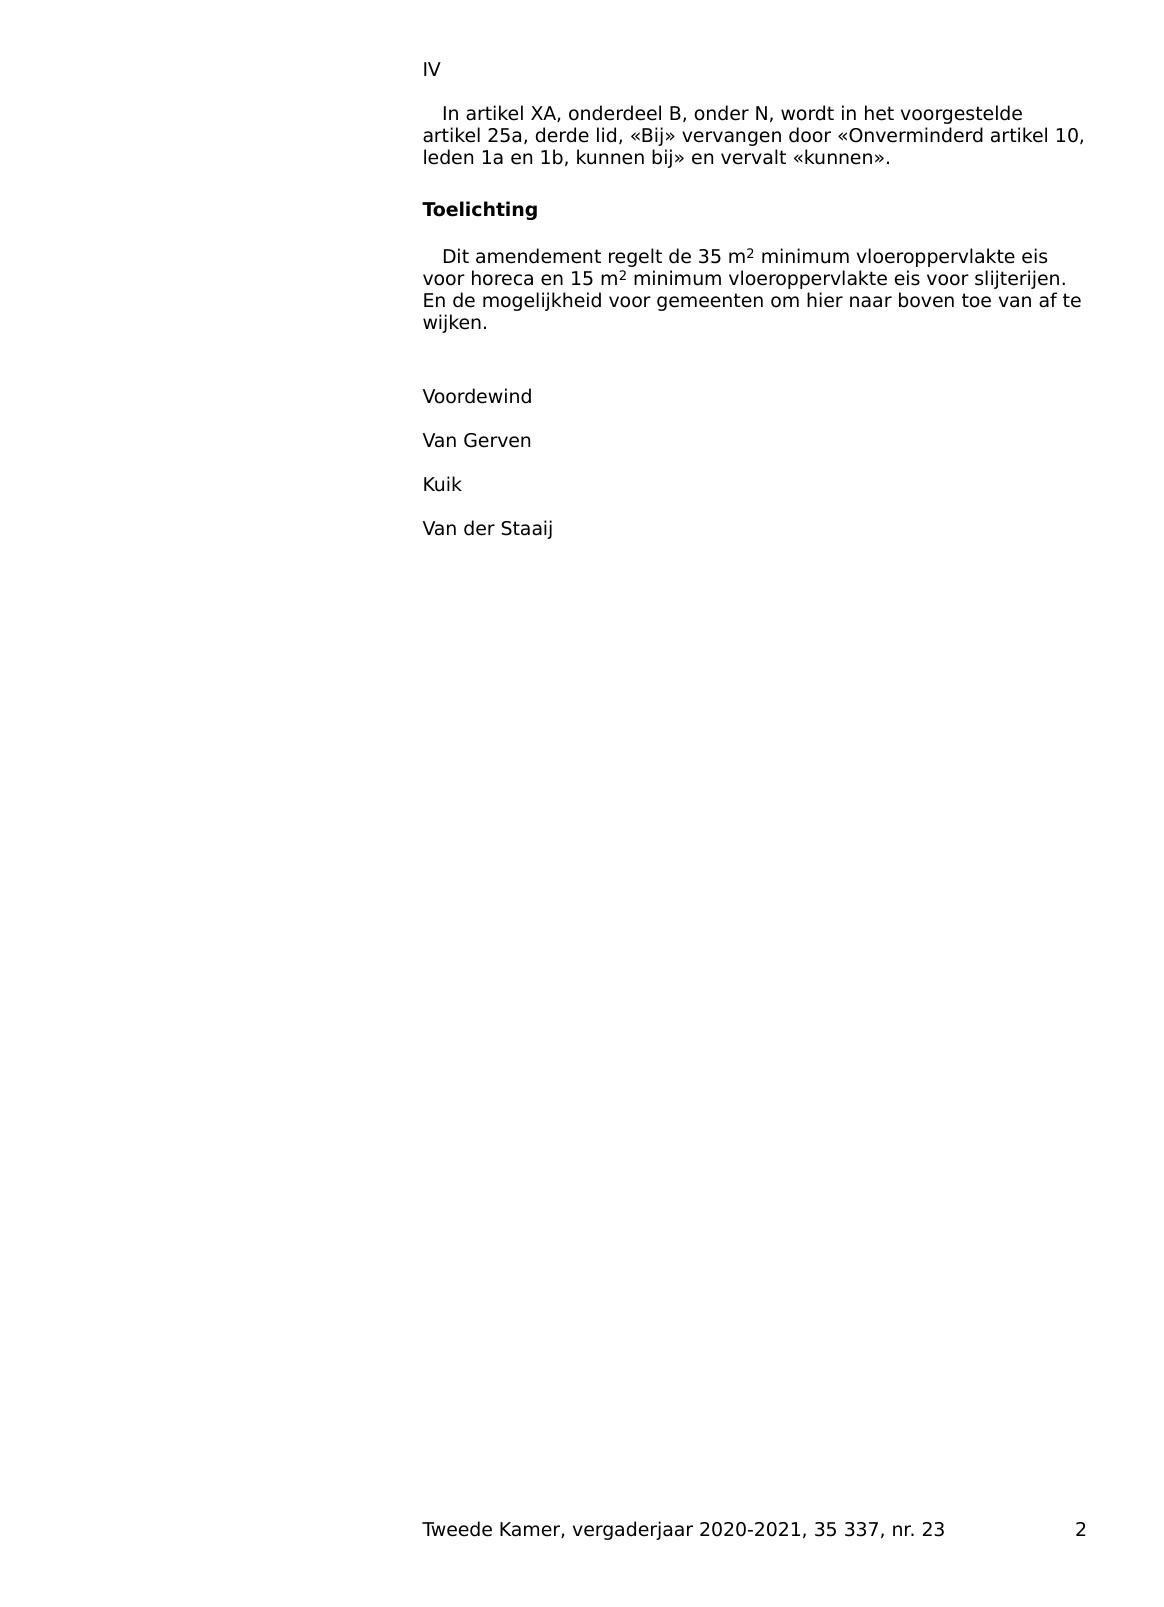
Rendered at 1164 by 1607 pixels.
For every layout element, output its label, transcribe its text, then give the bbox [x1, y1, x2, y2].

text Voordewind Van Gerven Kuik Van der Staaij [422, 364, 1087, 540]
text Dit amendement regelt de 35 m2 minimum vloeroppervlakte eis voor horeca en 15 m2 minimum vloeroppervlakte eis voor slijterijen. En de mogelijkheid voor gemeenten om hier naar boven toe van af te wijken. [422, 246, 1087, 334]
text In artikel XA, onderdeel B, onder N, wordt in het voorgestelde artikel 25a, derde lid, «Bij» vervangen door «Onverminderd artikel 10, leden 1a en 1b, kunnen bij» en vervalt «kunnen». [422, 103, 1087, 169]
subtitle IV [422, 59, 1087, 81]
subtitle Toelichting [422, 199, 1087, 221]
